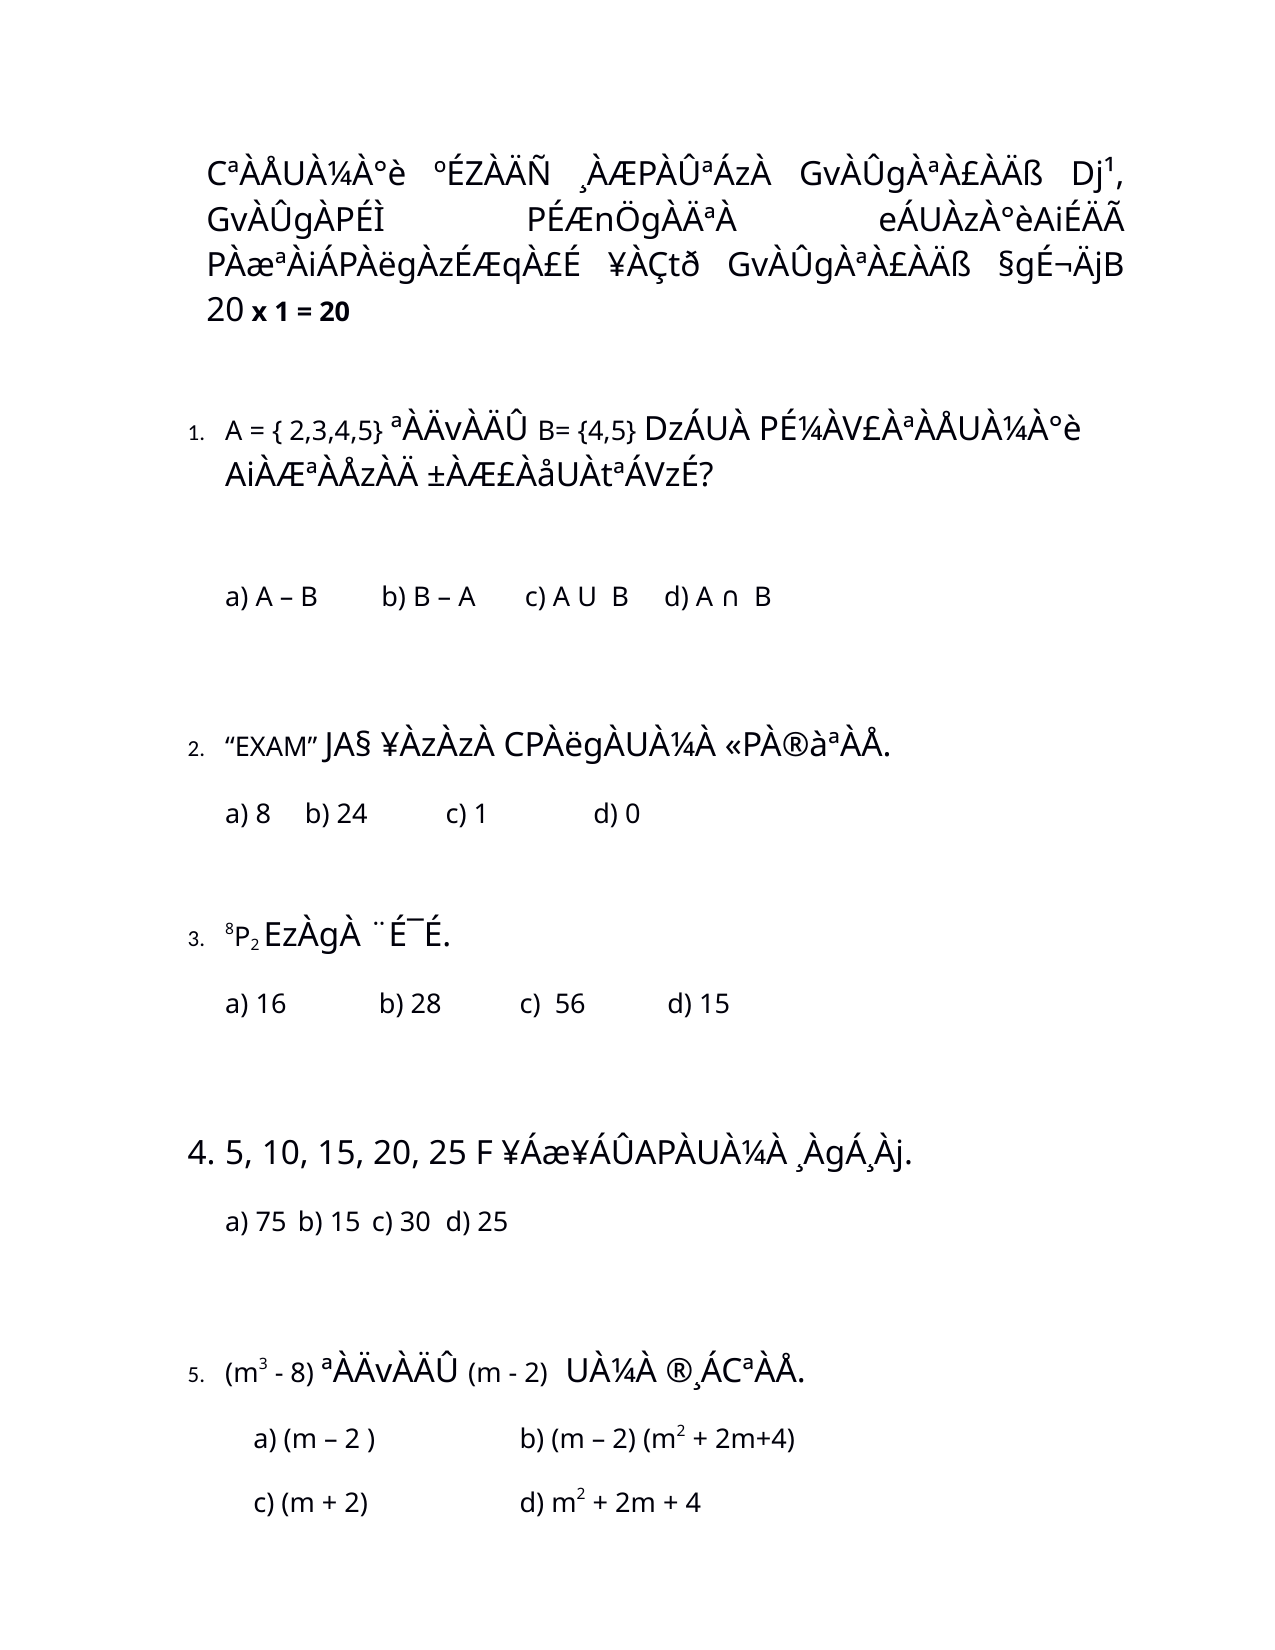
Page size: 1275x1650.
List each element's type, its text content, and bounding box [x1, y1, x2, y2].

list “EXAM” JA§ ¥ÀzÀzÀ CPÀëgÀUÀ¼À «PÀ®àªÀÅ. [187, 721, 1125, 767]
text a) 8 b) 24 c) 1 d) 0 [150, 795, 1125, 832]
text a) 75 b) 15 c) 30 d) 25 [150, 1202, 1125, 1239]
list 8P2 EzÀgÀ ¨É¯É. [187, 911, 1125, 956]
list a) A – B b) B – A c) A U B d) A ∩ B [225, 577, 1125, 614]
list A = { 2,3,4,5} ªÀÄvÀÄÛ B= {4,5} DzÁUÀ PÉ¼ÀV£ÀªÀÅUÀ¼À°è AiÀÆªÀÅzÀÄ ±ÀÆ£ÀåUÀtªÁVzÉ? [187, 405, 1125, 496]
text a) 16 b) 28 c) 56 d) 15 [150, 984, 1125, 1021]
text c) (m + 2) d) m2 + 2m + 4 [253, 1483, 1125, 1520]
text CªÀÅUÀ¼À°è ºÉZÀÄÑ ¸ÀÆPÀÛªÁzÀ GvÀÛgÀªÀ£ÀÄß Dj¹, GvÀÛgÀPÉÌ PÉÆnÖgÀÄªÀ eÁUÀzÀ°èAiÉÄÃ PÀæªÀiÁPÀëgÀzÉÆqÀ£É ¥ÀÇtð GvÀÛgÀªÀ£ÀÄß §gÉ¬ÄjB 20 x 1 = 20 [187, 150, 1125, 332]
list 5, 10, 15, 20, 25 F ¥Áæ¥ÁÛAPÀUÀ¼À ¸ÀgÁ¸Àj. [187, 1129, 1125, 1174]
list (m3 - 8) ªÀÄvÀÄÛ (m - 2) UÀ¼À ®¸ÁCªÀÅ. [187, 1346, 1125, 1392]
text a) (m – 2 ) b) (m – 2) (m2 + 2m+4) [253, 1420, 1125, 1457]
